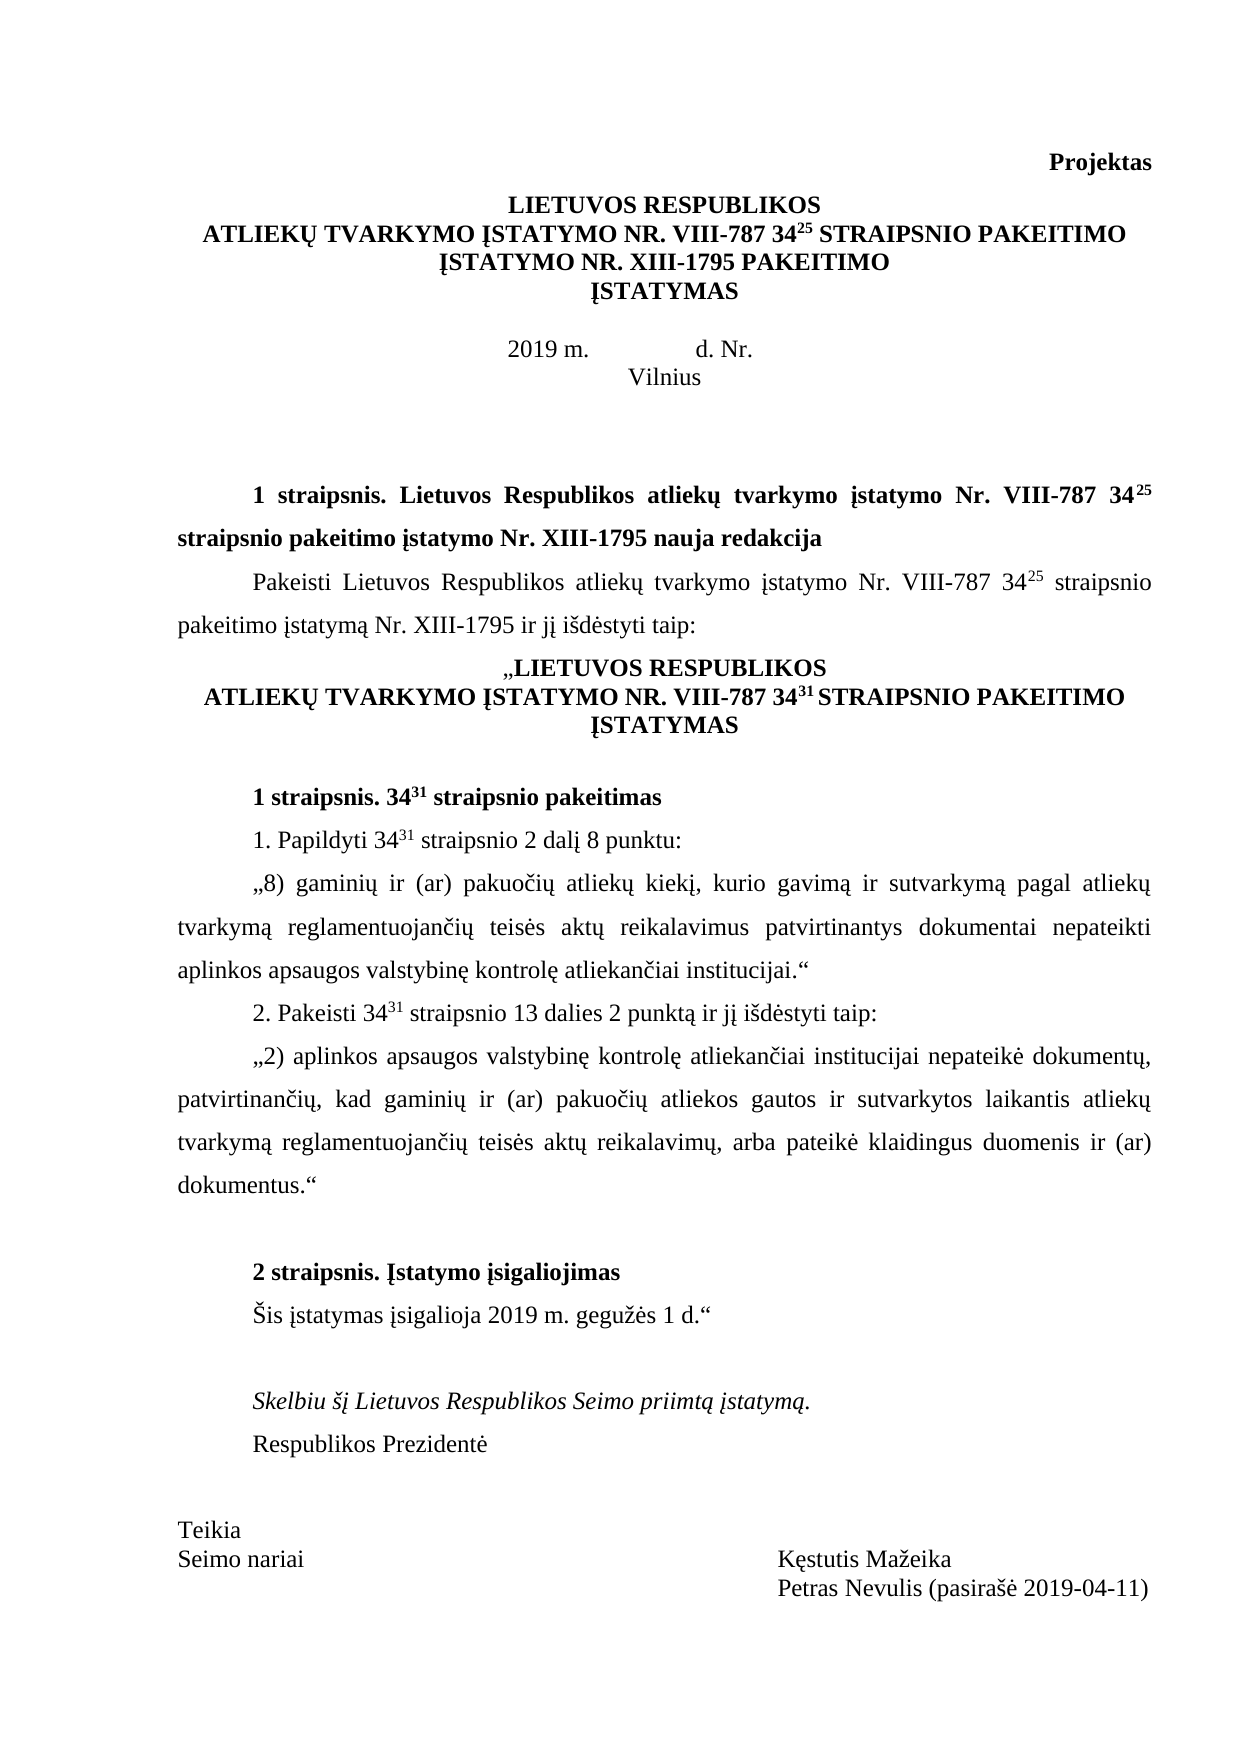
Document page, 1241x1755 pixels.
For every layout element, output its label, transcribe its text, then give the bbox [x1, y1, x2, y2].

text ĮSTATYMAS [177, 710, 1152, 739]
text „LIETUVOS RESPUBLIKOS [177, 653, 1152, 682]
text 2019 m. d. Nr. [177, 334, 1152, 362]
text Projektas [177, 147, 1152, 176]
text „2) aplinkos apsaugos valstybinę kontrolę atliekančiai institucijai nepateikė dokumentų, patvirtinančių, kad gaminių ir (ar) pakuočių atliekos gautos ir sutvarkytos laikantis atliekų tvarkymą reglamentuojančių teisės aktų reikalavimų, arba pateikė klaidingus duomenis ir (ar) dokumentus.“ [177, 1041, 1152, 1199]
text Pakeisti Lietuvos Respublikos atliekų tvarkymo įstatymo Nr. VIII-787 3425 straipsnio pakeitimo įstatymą Nr. XIII-1795 ir jį išdėstyti taip: [177, 567, 1152, 638]
text LIETUVOS RESPUBLIKOS [177, 190, 1152, 219]
text 2. Pakeisti 3431 straipsnio 13 dalies 2 punktą ir jį išdėstyti taip: [177, 998, 1152, 1027]
text 1 straipsnis. 3431 straipsnio pakeitimas [177, 782, 1152, 811]
text Teikia [177, 1515, 1152, 1544]
text 1. Papildyti 3431 straipsnio 2 dalį 8 punktu: [177, 825, 1152, 854]
text ĮSTATYMAS [177, 276, 1152, 305]
text „8) gaminių ir (ar) pakuočių atliekų kiekį, kurio gavimą ir sutvarkymą pagal atliekų tvarkymą reglamentuojančių teisės aktų reikalavimus patvirtinantys dokumentai nepateikti aplinkos apsaugos valstybinę kontrolę atliekančiai institucijai.“ [177, 868, 1152, 983]
text 1 straipsnis. Lietuvos Respublikos atliekų tvarkymo įstatymo Nr. VIII-787 3425 straipsnio pakeitimo įstatymo Nr. XIII-1795 nauja redakcija [177, 480, 1152, 552]
text Vilnius [177, 362, 1152, 391]
text Šis įstatymas įsigalioja 2019 m. gegužės 1 d.“ [177, 1300, 1152, 1328]
text Skelbiu šį Lietuvos Respublikos Seimo priimtą įstatymą. [177, 1386, 1152, 1415]
text atliekų TVARKYMO ĮSTATYMO NR. VIII-787 3425 STRAIPSNIo PAKEITIMO ĮSTATYMO NR. XIII-1795 PAKEITIMO [177, 219, 1152, 276]
text 2 straipsnis. Įstatymo įsigaliojimas [177, 1257, 1152, 1285]
text Petras Nevulis (pasirašė 2019-04-11) [702, 1573, 1152, 1602]
text Seimo nariai (Parašas) Kęstutis Mažeika [177, 1544, 1152, 1573]
text ATLIEKŲ TVARKYMO ĮSTATYMO NR. VIII-787 3431 STRAIPSNIO PAKEITIMO [177, 682, 1152, 710]
text Respublikos Prezidentė [177, 1429, 1152, 1458]
